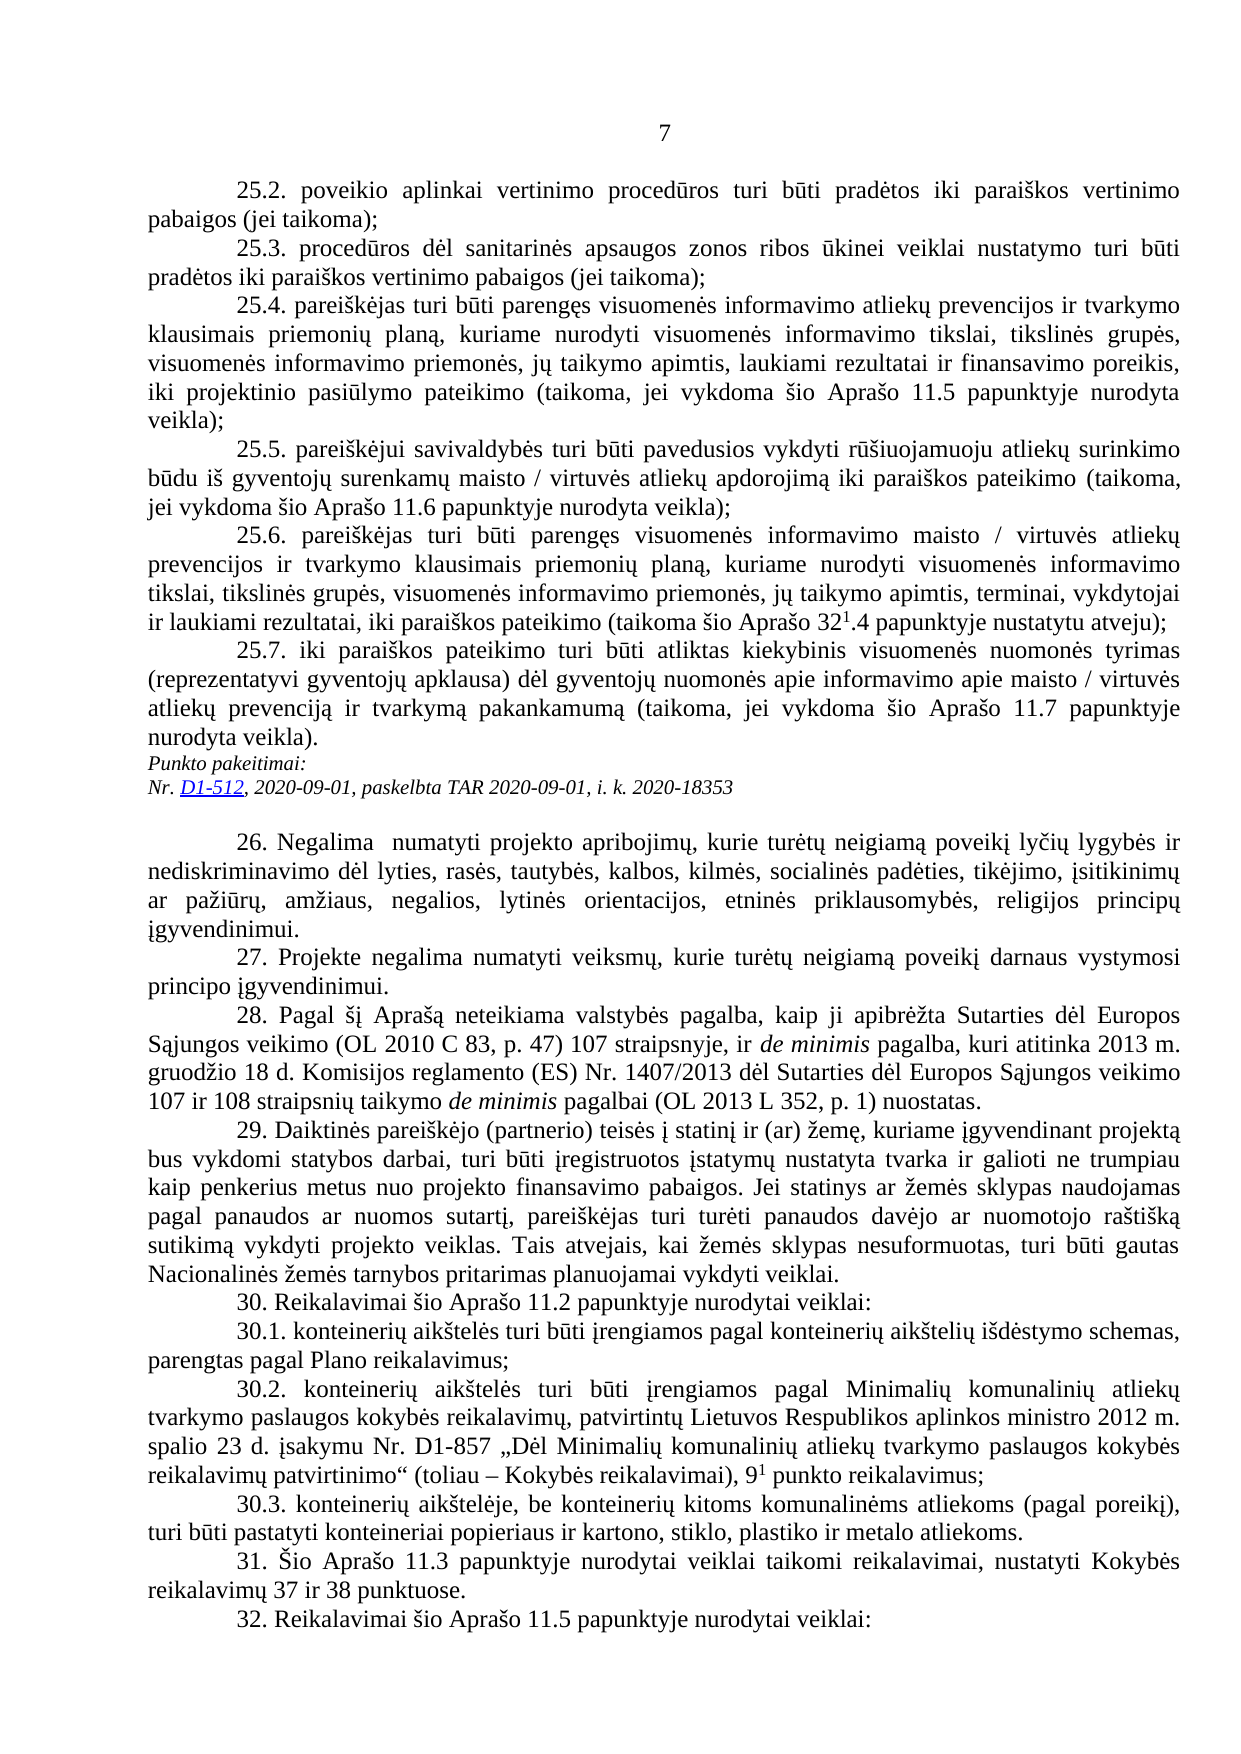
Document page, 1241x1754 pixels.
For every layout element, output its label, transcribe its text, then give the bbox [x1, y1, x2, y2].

text 32. Reikalavimai šio Aprašo 11.5 papunktyje nurodytai veiklai: [148, 1604, 1181, 1632]
text 28. Pagal šį Aprašą neteikiama valstybės pagalba, kaip ji apibrėžta Sutarties dėl Europos Sąjungos veikimo (OL 2010 C 83, p. 47) 107 straipsnyje, ir de minimis pagalba, kuri atitinka 2013 m. gruodžio 18 d. Komisijos reglamento (ES) Nr. 1407/2013 dėl Sutarties dėl Europos Sąjungos veikimo 107 ir 108 straipsnių taikymo de minimis pagalbai (OL 2013 L 352, p. 1) nuostatas. [148, 1000, 1181, 1115]
text 25.2. poveikio aplinkai vertinimo procedūros turi būti pradėtos iki paraiškos vertinimo pabaigos (jei taikoma); [148, 176, 1181, 233]
text Nr. D1-512, 2020-09-01, paskelbta TAR 2020-09-01, i. k. 2020-18353 [148, 775, 1181, 799]
text 25.7. iki paraiškos pateikimo turi būti atliktas kiekybinis visuomenės nuomonės tyrimas (reprezentatyvi gyventojų apklausa) dėl gyventojų nuomonės apie informavimo apie maisto / virtuvės atliekų prevenciją ir tvarkymą pakankamumą (taikoma, jei vykdoma šio Aprašo 11.7 papunktyje nurodyta veikla). [148, 636, 1181, 751]
text 30.1. konteinerių aikštelės turi būti įrengiamos pagal konteinerių aikštelių išdėstymo schemas, parengtas pagal Plano reikalavimus; [148, 1316, 1181, 1374]
text 30. Reikalavimai šio Aprašo 11.2 papunktyje nurodytai veiklai: [148, 1287, 1181, 1316]
text 25.3. procedūros dėl sanitarinės apsaugos zonos ribos ūkinei veiklai nustatymo turi būti pradėtos iki paraiškos vertinimo pabaigos (jei taikoma); [148, 233, 1181, 291]
text 31. Šio Aprašo 11.3 papunktyje nurodytai veiklai taikomi reikalavimai, nustatyti Kokybės reikalavimų 37 ir 38 punktuose. [148, 1546, 1181, 1604]
text 26. Negalima numatyti projekto apribojimų, kurie turėtų neigiamą poveikį lyčių lygybės ir nediskriminavimo dėl lyties, rasės, tautybės, kalbos, kilmės, socialinės padėties, tikėjimo, įsitikinimų ar pažiūrų, amžiaus, negalios, lytinės orientacijos, etninės priklausomybės, religijos principų įgyvendinimui. [148, 827, 1181, 942]
text 25.4. pareiškėjas turi būti parengęs visuomenės informavimo atliekų prevencijos ir tvarkymo klausimais priemonių planą, kuriame nurodyti visuomenės informavimo tikslai, tikslinės grupės, visuomenės informavimo priemonės, jų taikymo apimtis, laukiami rezultatai ir finansavimo poreikis, iki projektinio pasiūlymo pateikimo (taikoma, jei vykdoma šio Aprašo 11.5 papunktyje nurodyta veikla); [148, 291, 1181, 434]
text 30.2. konteinerių aikštelės turi būti įrengiamos pagal Minimalių komunalinių atliekų tvarkymo paslaugos kokybės reikalavimų, patvirtintų Lietuvos Respublikos aplinkos ministro 2012 m. spalio 23 d. įsakymu Nr. D1-857 „Dėl Minimalių komunalinių atliekų tvarkymo paslaugos kokybės reikalavimų patvirtinimo“ (toliau – Kokybės reikalavimai), 91 punkto reikalavimus; [148, 1374, 1181, 1489]
text Punkto pakeitimai: [148, 751, 1181, 775]
text 25.6. pareiškėjas turi būti parengęs visuomenės informavimo maisto / virtuvės atliekų prevencijos ir tvarkymo klausimais priemonių planą, kuriame nurodyti visuomenės informavimo tikslai, tikslinės grupės, visuomenės informavimo priemonės, jų taikymo apimtis, terminai, vykdytojai ir laukiami rezultatai, iki paraiškos pateikimo (taikoma šio Aprašo 321.4 papunktyje nustatytu atveju); [148, 521, 1181, 636]
text 29. Daiktinės pareiškėjo (partnerio) teisės į statinį ir (ar) žemę, kuriame įgyvendinant projektą bus vykdomi statybos darbai, turi būti įregistruotos įstatymų nustatyta tvarka ir galioti ne trumpiau kaip penkerius metus nuo projekto finansavimo pabaigos. Jei statinys ar žemės sklypas naudojamas pagal panaudos ar nuomos sutartį, pareiškėjas turi turėti panaudos davėjo ar nuomotojo raštišką sutikimą vykdyti projekto veiklas. Tais atvejais, kai žemės sklypas nesuformuotas, turi būti gautas Nacionalinės žemės tarnybos pritarimas planuojamai vykdyti veiklai. [148, 1115, 1181, 1287]
text 25.5. pareiškėjui savivaldybės turi būti pavedusios vykdyti rūšiuojamuoju atliekų surinkimo būdu iš gyventojų surenkamų maisto / virtuvės atliekų apdorojimą iki paraiškos pateikimo (taikoma, jei vykdoma šio Aprašo 11.6 papunktyje nurodyta veikla); [148, 434, 1181, 521]
text 27. Projekte negalima numatyti veiksmų, kurie turėtų neigiamą poveikį darnaus vystymosi principo įgyvendinimui. [148, 942, 1181, 1000]
text 30.3. konteinerių aikštelėje, be konteinerių kitoms komunalinėms atliekoms (pagal poreikį), turi būti pastatyti konteineriai popieriaus ir kartono, stiklo, plastiko ir metalo atliekoms. [148, 1489, 1181, 1546]
